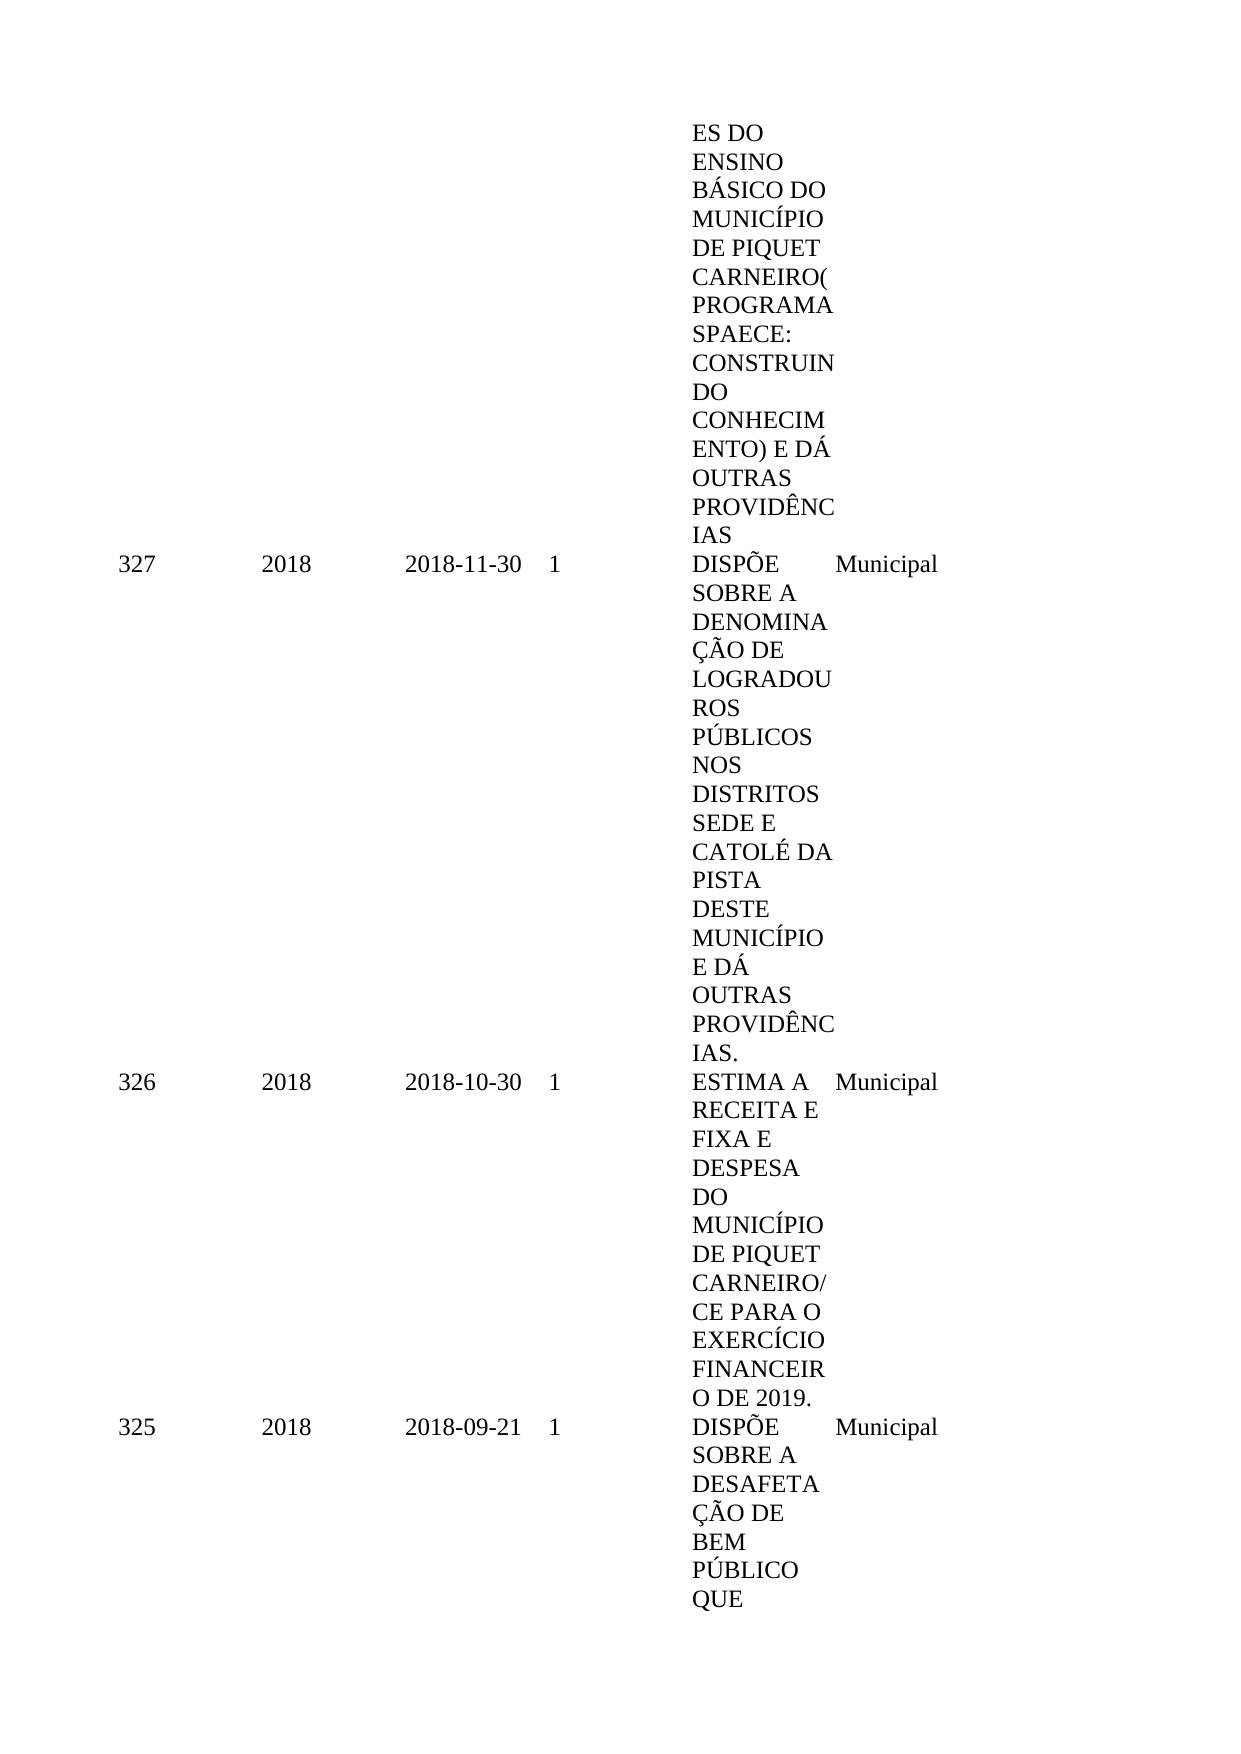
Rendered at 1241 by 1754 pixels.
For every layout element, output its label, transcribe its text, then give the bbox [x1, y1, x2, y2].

table_cell [979, 118, 1122, 549]
table_cell 2018 [261, 1412, 405, 1613]
table_cell 326 [118, 1067, 261, 1412]
table_cell [118, 118, 261, 549]
table_cell 2018-11-30 [405, 549, 548, 1067]
table_cell 2018 [261, 549, 405, 1067]
table_cell [405, 118, 548, 549]
table_cell [261, 118, 405, 549]
table_cell Municipal [835, 1412, 979, 1613]
table_cell 1 [548, 1412, 692, 1613]
table_cell 1 [548, 549, 692, 1067]
table_cell 325 [118, 1412, 261, 1613]
table_cell Municipal [835, 549, 979, 1067]
table_cell 2018-10-30 [405, 1067, 548, 1412]
table_cell 327 [118, 549, 261, 1067]
table_cell ES DO ENSINO BÁSICO DO MUNICÍPIO DE PIQUET CARNEIRO(PROGRAMA SPAECE: CONSTRUINDO CONHECIMENTO) E DÁ OUTRAS PROVIDÊNCIAS [692, 118, 835, 549]
table_cell ESTIMA A RECEITA E FIXA E DESPESA DO MUNICÍPIO DE PIQUET CARNEIRO/CE PARA O EXERCÍCIO FINANCEIRO DE 2019. [692, 1067, 835, 1412]
table_cell DISPÕE SOBRE A DENOMINAÇÃO DE LOGRADOUROS PÚBLICOS NOS DISTRITOS SEDE E CATOLÉ DA PISTA DESTE MUNICÍPIO E DÁ OUTRAS PROVIDÊNCIAS. [692, 549, 835, 1067]
table_cell [835, 118, 979, 549]
table_cell [979, 1412, 1122, 1613]
table_cell 2018 [261, 1067, 405, 1412]
table_cell 2018-09-21 [405, 1412, 548, 1613]
table_cell [979, 549, 1122, 1067]
table_cell [548, 118, 692, 549]
table_cell Municipal [835, 1067, 979, 1412]
table_cell 1 [548, 1067, 692, 1412]
table_cell [979, 1067, 1122, 1412]
table_cell DISPÕE SOBRE A DESAFETAÇÃO DE BEM PÚBLICO QUE [692, 1412, 835, 1613]
